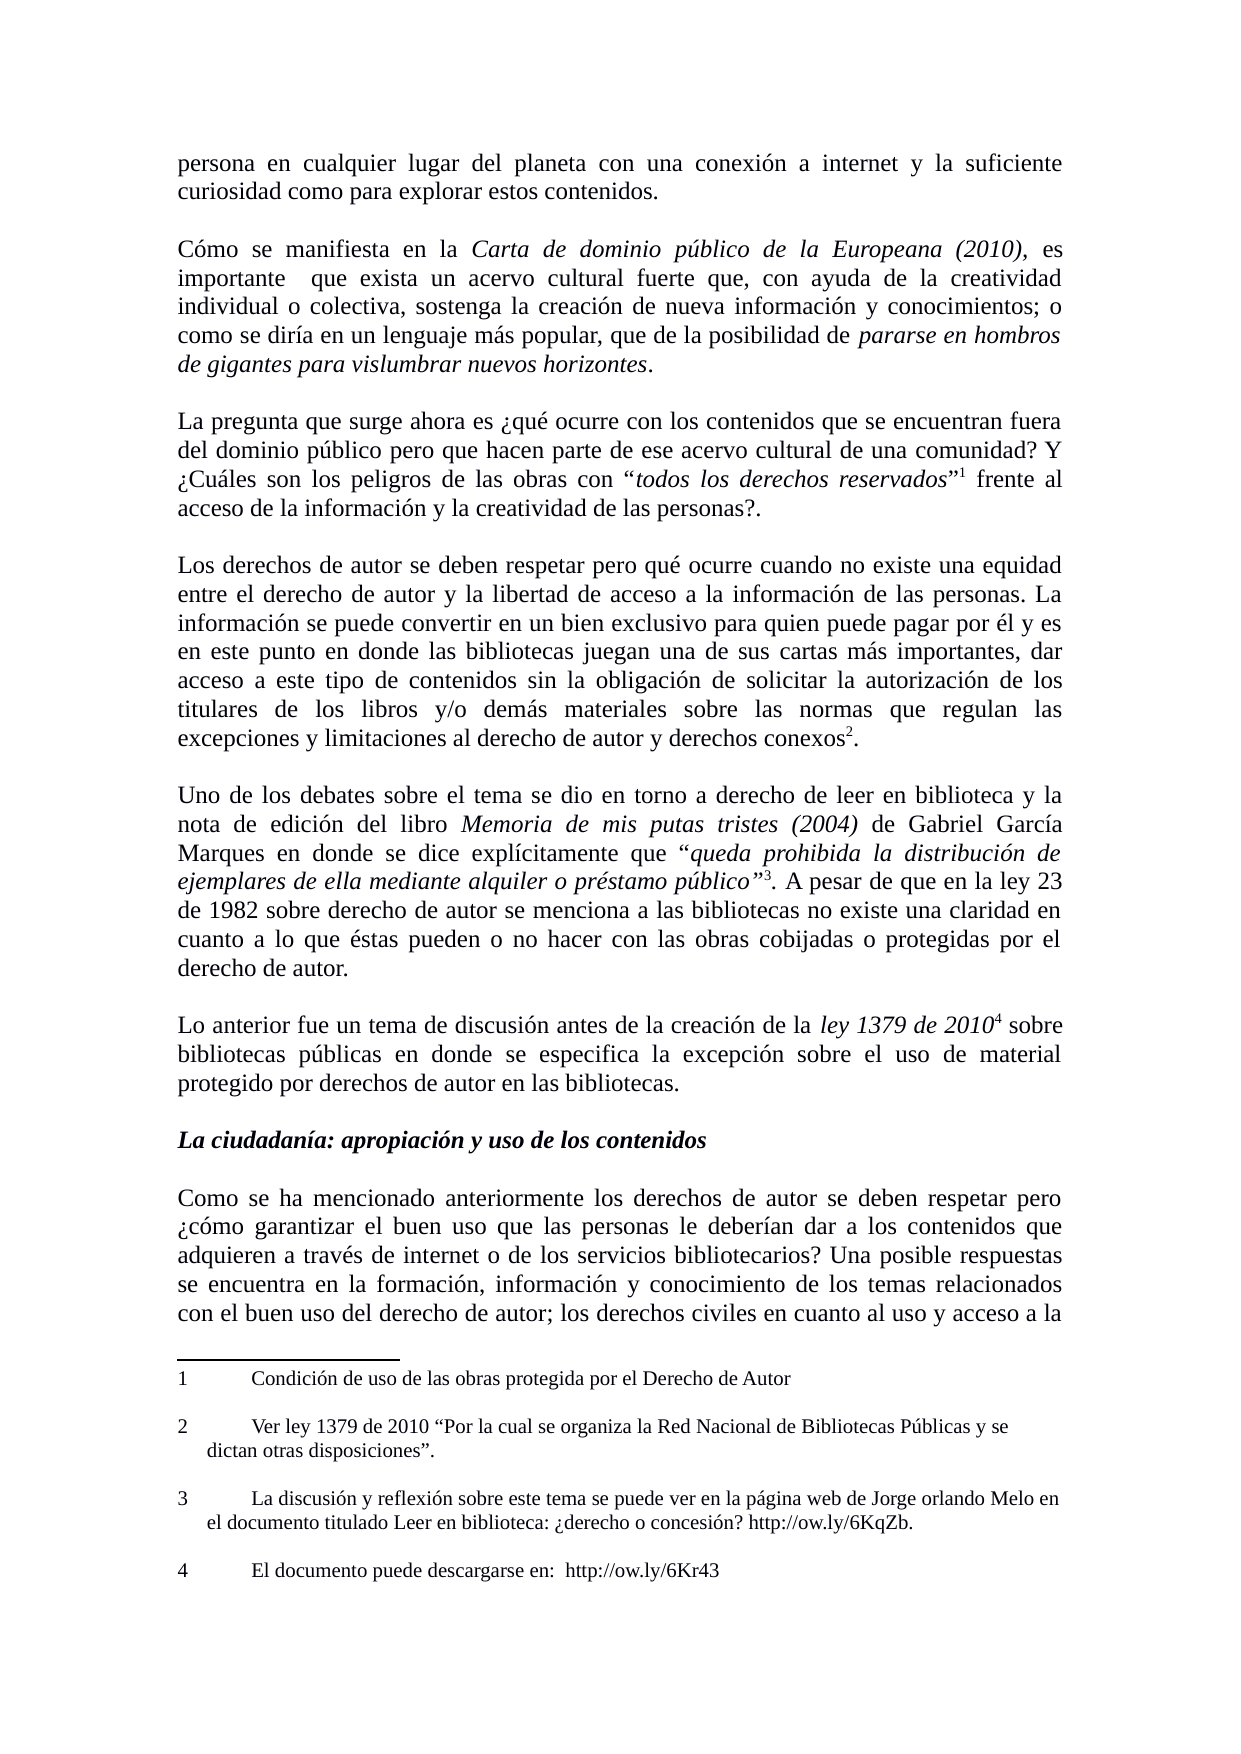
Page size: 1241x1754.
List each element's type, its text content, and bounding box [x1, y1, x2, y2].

text Cómo se manifiesta en la Carta de dominio público de la Europeana (2010), es importante que exista un acervo cultural fuerte que, con ayuda de la creatividad individual o colectiva, sostenga la creación de nueva información y conocimientos; o como se diría en un lenguaje más popular, que de la posibilidad de pararse en hombros de gigantes para vislumbrar nuevos horizontes. [177, 234, 1063, 378]
text Ver ley 1379 de 2010 “Por la cual se organiza la Red Nacional de Bibliotecas Públicas y se dictan otras disposiciones”. [177, 1414, 1063, 1462]
text Uno de los debates sobre el tema se dio en torno a derecho de leer en biblioteca y la nota de edición del libro Memoria de mis putas tristes (2004) de Gabriel García Marques en donde se dice explícitamente que “queda prohibida la distribución de ejemplares de ella mediante alquiler o préstamo público”. A pesar de que en la ley 23 de 1982 sobre derecho de autor se menciona a las bibliotecas no existe una claridad en cuanto a lo que éstas pueden o no hacer con las obras cobijadas o protegidas por el derecho de autor. [177, 780, 1063, 981]
text Condición de uso de las obras protegida por el Derecho de Autor [177, 1366, 1063, 1390]
text Lo anterior fue un tema de discusión antes de la creación de la ley 1379 de 2010 sobre bibliotecas públicas en donde se especifica la excepción sobre el uso de material protegido por derechos de autor en las bibliotecas. [177, 1010, 1063, 1096]
text La discusión y reflexión sobre este tema se puede ver en la página web de Jorge orlando Melo en el documento titulado Leer en biblioteca: ¿derecho o concesión? http://ow.ly/6KqZb. [177, 1486, 1063, 1534]
text El documento puede descargarse en: http://ow.ly/6Kr43 [177, 1558, 1063, 1582]
text La pregunta que surge ahora es ¿qué ocurre con los contenidos que se encuentran fuera del dominio público pero que hacen parte de ese acervo cultural de una comunidad? Y ¿Cuáles son los peligros de las obras con “todos los derechos reservados” frente al acceso de la información y la creatividad de las personas?. [177, 406, 1063, 521]
text Los derechos de autor se deben respetar pero qué ocurre cuando no existe una equidad entre el derecho de autor y la libertad de acceso a la información de las personas. La información se puede convertir en un bien exclusivo para quien puede pagar por él y es en este punto en donde las bibliotecas juegan una de sus cartas más importantes, dar acceso a este tipo de contenidos sin la obligación de solicitar la autorización de los titulares de los libros y/o demás materiales sobre las normas que regulan las excepciones y limitaciones al derecho de autor y derechos conexos. [177, 550, 1063, 751]
text persona en cualquier lugar del planeta con una conexión a internet y la suficiente curiosidad como para explorar estos contenidos. [177, 148, 1063, 205]
text La ciudadanía: apropiación y uso de los contenidos [177, 1125, 1063, 1154]
text Como se ha mencionado anteriormente los derechos de autor se deben respetar pero ¿cómo garantizar el buen uso que las personas le deberían dar a los contenidos que adquieren a través de internet o de los servicios bibliotecarios? Una posible respuestas se encuentra en la formación, información y conocimiento de los temas relacionados con el buen uso del derecho de autor; los derechos civiles en cuanto al uso y acceso a la [177, 1183, 1063, 1326]
